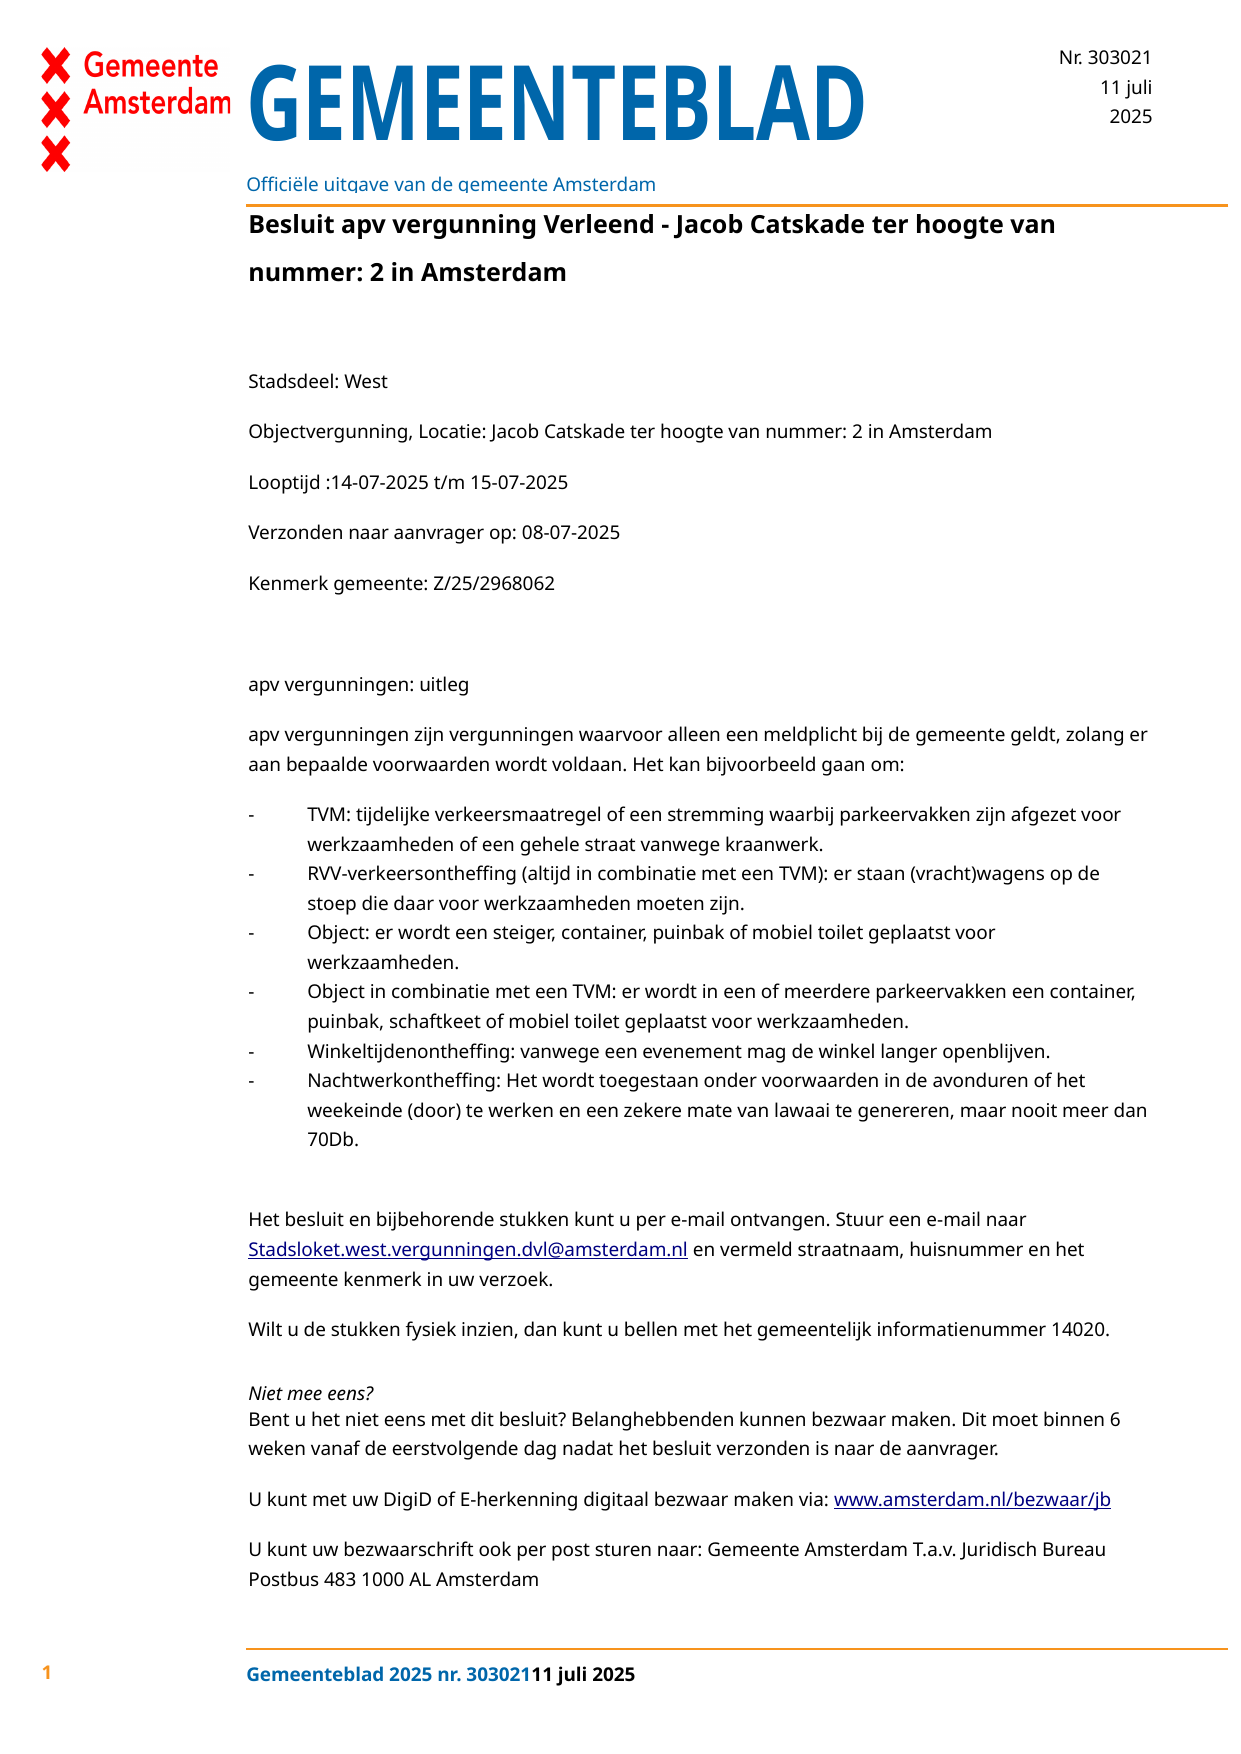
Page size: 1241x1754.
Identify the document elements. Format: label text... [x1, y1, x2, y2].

text apv vergunningen: uitleg [248, 671, 1152, 697]
list RVV-verkeersontheffing (altijd in combinatie met een TVM): er staan (vracht)wagens op de stoep die daar voor werkzaamheden moeten zijn. [248, 860, 1152, 916]
picture [41, 47, 231, 172]
text U kunt uw bezwaarschrift ook per post sturen naar: Gemeente Amsterdam T.a.v. Juridisch Bureau Postbus 483 1000 AL Amsterdam [248, 1536, 1152, 1592]
text Niet mee eens? [248, 1380, 1152, 1406]
list Winkeltijdenontheffing: vanwege een evenement mag de winkel langer openblijven. [248, 1038, 1152, 1064]
list Object in combinatie met een TVM: er wordt in een of meerdere parkeervakken een container, puinbak, schaftkeet of mobiel toilet geplaatst voor werkzaamheden. [248, 979, 1152, 1034]
text Stadsdeel: West [248, 368, 1152, 394]
text Het besluit en bijbehorende stukken kunt u per e-mail ontvangen. Stuur een e-mail naar Stadsloket.west.vergunningen.dvl@amsterdam.nl en vermeld straatnaam, huisnummer en het gemeente kenmerk in uw verzoek. [248, 1207, 1152, 1292]
text Verzonden naar aanvrager op: 08-07-2025 [248, 519, 1152, 545]
text apv vergunningen zijn vergunningen waarvoor alleen een meldplicht bij de gemeente geldt, zolang er aan bepaalde voorwaarden wordt voldaan. Het kan bijvoorbeeld gaan om: [248, 721, 1152, 777]
list Nachtwerkontheffing: Het wordt toegestaan onder voorwaarden in de avonduren of het weekeinde (door) te werken en een zekere mate van lawaai te genereren, maar nooit meer dan 70Db. [248, 1067, 1152, 1152]
text Bent u het niet eens met dit besluit? Belanghebbenden kunnen bezwaar maken. Dit moet binnen 6 weken vanaf de eerstvolgende dag nadat het besluit verzonden is naar de aanvrager. [248, 1406, 1152, 1461]
list Object: er wordt een steiger, container, puinbak of mobiel toilet geplaatst voor werkzaamheden. [248, 919, 1152, 975]
text Objectvergunning, Locatie: Jacob Catskade ter hoogte van nummer: 2 in Amsterdam [248, 419, 1152, 444]
text Looptijd :14-07-2025 t/m 15-07-2025 [248, 469, 1152, 495]
text Kenmerk gemeente: Z/25/2968062 [248, 570, 1152, 596]
text Besluit apv vergunning Verleend - Jacob Catskade ter hoogte van nummer: 2 in Amsterdam [248, 207, 1152, 288]
list TVM: tijdelijke verkeersmaatregel of een stremming waarbij parkeervakken zijn afgezet voor werkzaamheden of een gehele straat vanwege kraanwerk. [248, 801, 1152, 857]
text U kunt met uw DigiD of E-herkenning digitaal bezwaar maken via: www.amsterdam.nl/bezwaar/jb [248, 1486, 1152, 1512]
text Wilt u de stukken fysiek inzien, dan kunt u bellen met het gemeentelijk informatienummer 14020. [248, 1316, 1152, 1342]
